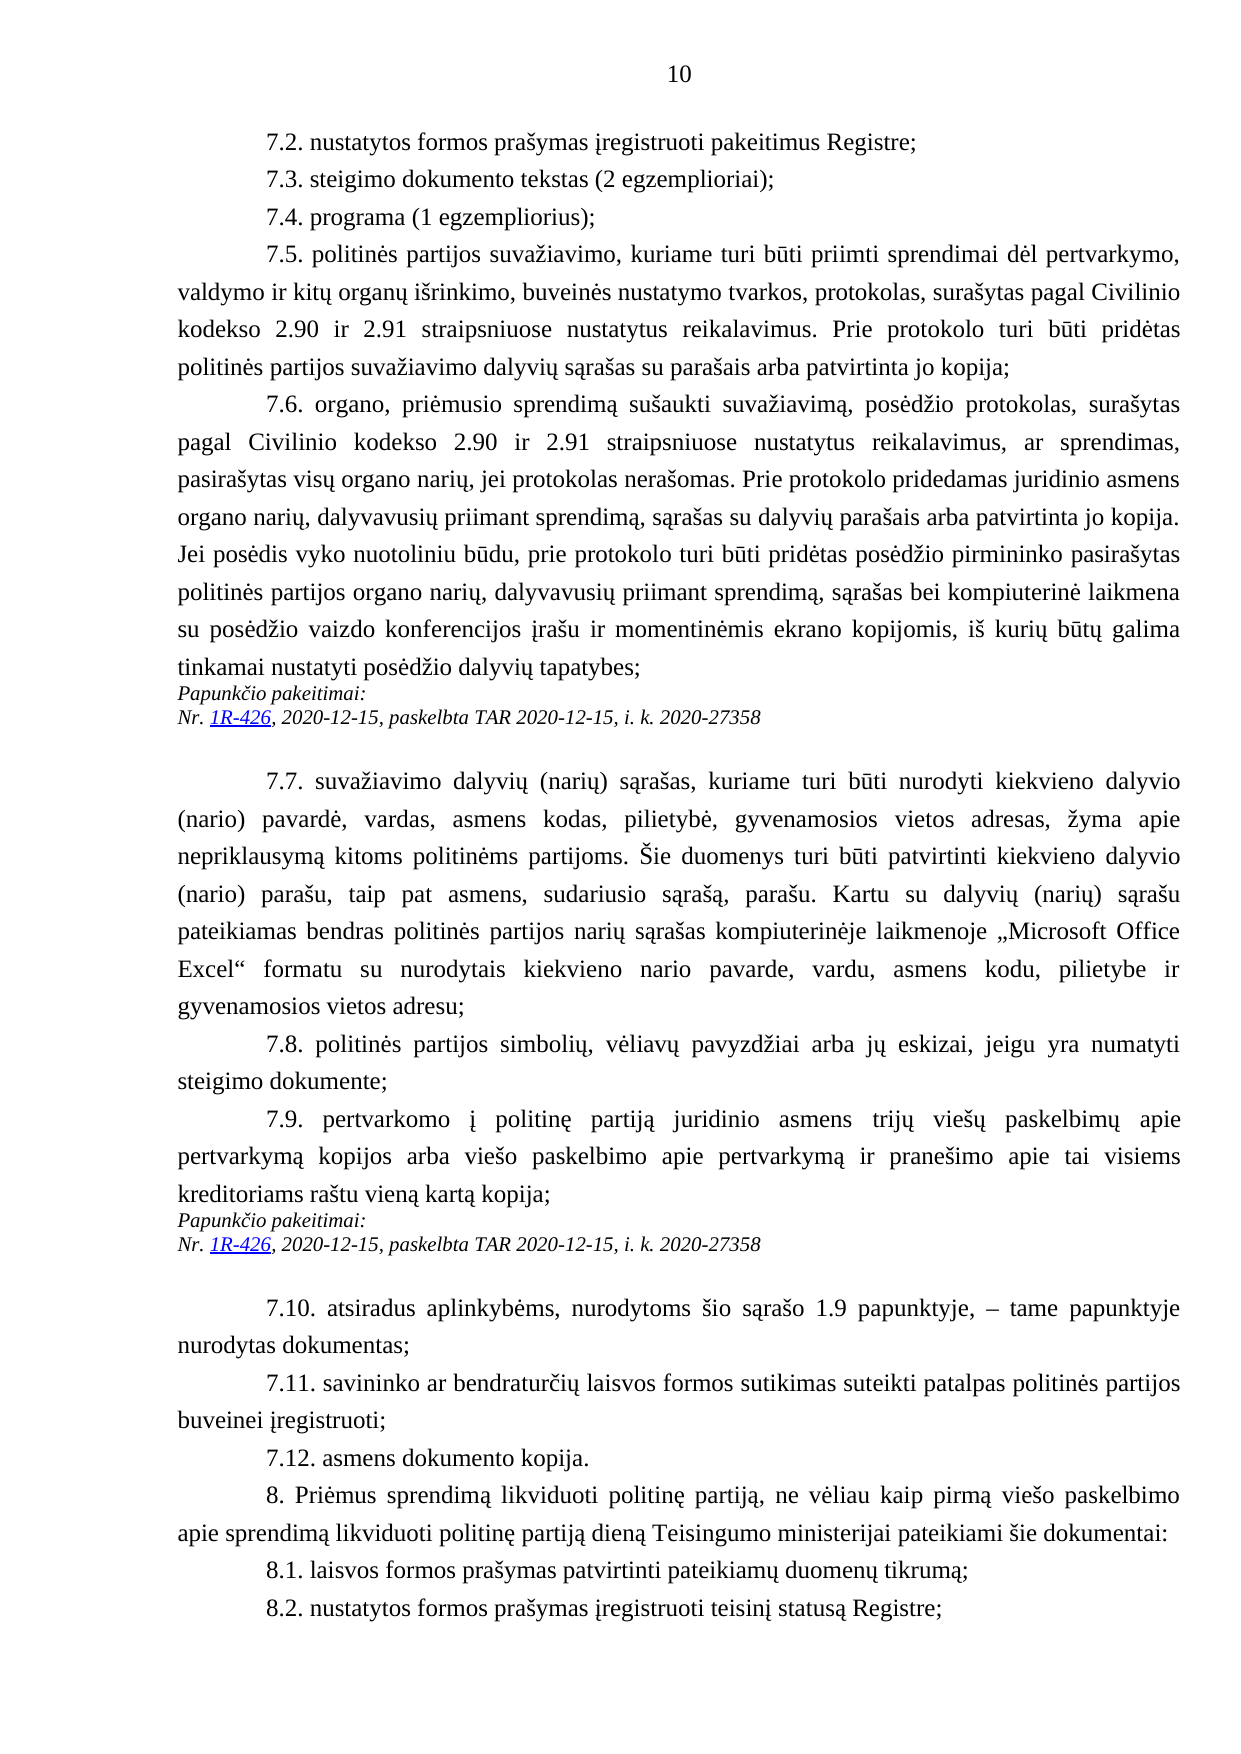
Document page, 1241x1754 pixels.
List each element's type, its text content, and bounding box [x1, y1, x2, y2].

text Nr. 1R-426, 2020-12-15, paskelbta TAR 2020-12-15, i. k. 2020-27358 [177, 1232, 1181, 1256]
text 8. Priėmus sprendimą likviduoti politinę partiją, ne vėliau kaip pirmą viešo paskelbimo apie sprendimą likviduoti politinę partiją dieną Teisingumo ministerijai pateikiami šie dokumentai: [177, 1472, 1181, 1547]
text 7.3. steigimo dokumento tekstas (2 egzemplioriai); [177, 156, 1181, 193]
text 7.10. atsiradus aplinkybėms, nurodytoms šio sąrašo 1.9 papunktyje, – tame papunktyje nurodytas dokumentas; [177, 1284, 1181, 1359]
text 7.8. politinės partijos simbolių, vėliavų pavyzdžiai arba jų eskizai, jeigu yra numatyti steigimo dokumente; [177, 1020, 1181, 1095]
text 7.11. savininko ar bendraturčių laisvos formos sutikimas suteikti patalpas politinės partijos buveinei įregistruoti; [177, 1359, 1181, 1434]
text Papunkčio pakeitimai: [177, 681, 1181, 705]
text 7.6. organo, priėmusio sprendimą sušaukti suvažiavimą, posėdžio protokolas, surašytas pagal Civilinio kodekso 2.90 ir 2.91 straipsniuose nustatytus reikalavimus, ar sprendimas, pasirašytas visų organo narių, jei protokolas nerašomas. Prie protokolo pridedamas juridinio asmens organo narių, dalyvavusių priimant sprendimą, sąrašas su dalyvių parašais arba patvirtinta jo kopija. Jei posėdis vyko nuotoliniu būdu, prie protokolo turi būti pridėtas posėdžio pirmininko pasirašytas politinės partijos organo narių, dalyvavusių priimant sprendimą, sąrašas bei kompiuterinė laikmena su posėdžio vaizdo konferencijos įrašu ir momentinėmis ekrano kopijomis, iš kurių būtų galima tinkamai nustatyti posėdžio dalyvių tapatybes; [177, 381, 1181, 681]
text Papunkčio pakeitimai: [177, 1207, 1181, 1232]
text 8.1. laisvos formos prašymas patvirtinti pateikiamų duomenų tikrumą; [177, 1547, 1181, 1584]
text 7.2. nustatytos formos prašymas įregistruoti pakeitimus Registre; [177, 118, 1181, 156]
text 8.2. nustatytos formos prašymas įregistruoti teisinį statusą Registre; [177, 1584, 1181, 1622]
text 7.4. programa (1 egzempliorius); [177, 193, 1181, 231]
text 7.7. suvažiavimo dalyvių (narių) sąrašas, kuriame turi būti nurodyti kiekvieno dalyvio (nario) pavardė, vardas, asmens kodas, pilietybė, gyvenamosios vietos adresas, žyma apie nepriklausymą kitoms politinėms partijoms. Šie duomenys turi būti patvirtinti kiekvieno dalyvio (nario) parašu, taip pat asmens, sudariusio sąrašą, parašu. Kartu su dalyvių (narių) sąrašu pateikiamas bendras politinės partijos narių sąrašas kompiuterinėje laikmenoje „Microsoft Office Excel“ formatu su nurodytais kiekvieno nario pavarde, vardu, asmens kodu, pilietybe ir gyvenamosios vietos adresu; [177, 757, 1181, 1020]
text 7.5. politinės partijos suvažiavimo, kuriame turi būti priimti sprendimai dėl pertvarkymo, valdymo ir kitų organų išrinkimo, buveinės nustatymo tvarkos, protokolas, surašytas pagal Civilinio kodekso 2.90 ir 2.91 straipsniuose nustatytus reikalavimus. Prie protokolo turi būti pridėtas politinės partijos suvažiavimo dalyvių sąrašas su parašais arba patvirtinta jo kopija; [177, 231, 1181, 381]
text 7.9. pertvarkomo į politinę partiją juridinio asmens trijų viešų paskelbimų apie pertvarkymą kopijos arba viešo paskelbimo apie pertvarkymą ir pranešimo apie tai visiems kreditoriams raštu vieną kartą kopija; [177, 1095, 1181, 1207]
text Nr. 1R-426, 2020-12-15, paskelbta TAR 2020-12-15, i. k. 2020-27358 [177, 705, 1181, 729]
text 7.12. asmens dokumento kopija. [177, 1434, 1181, 1472]
